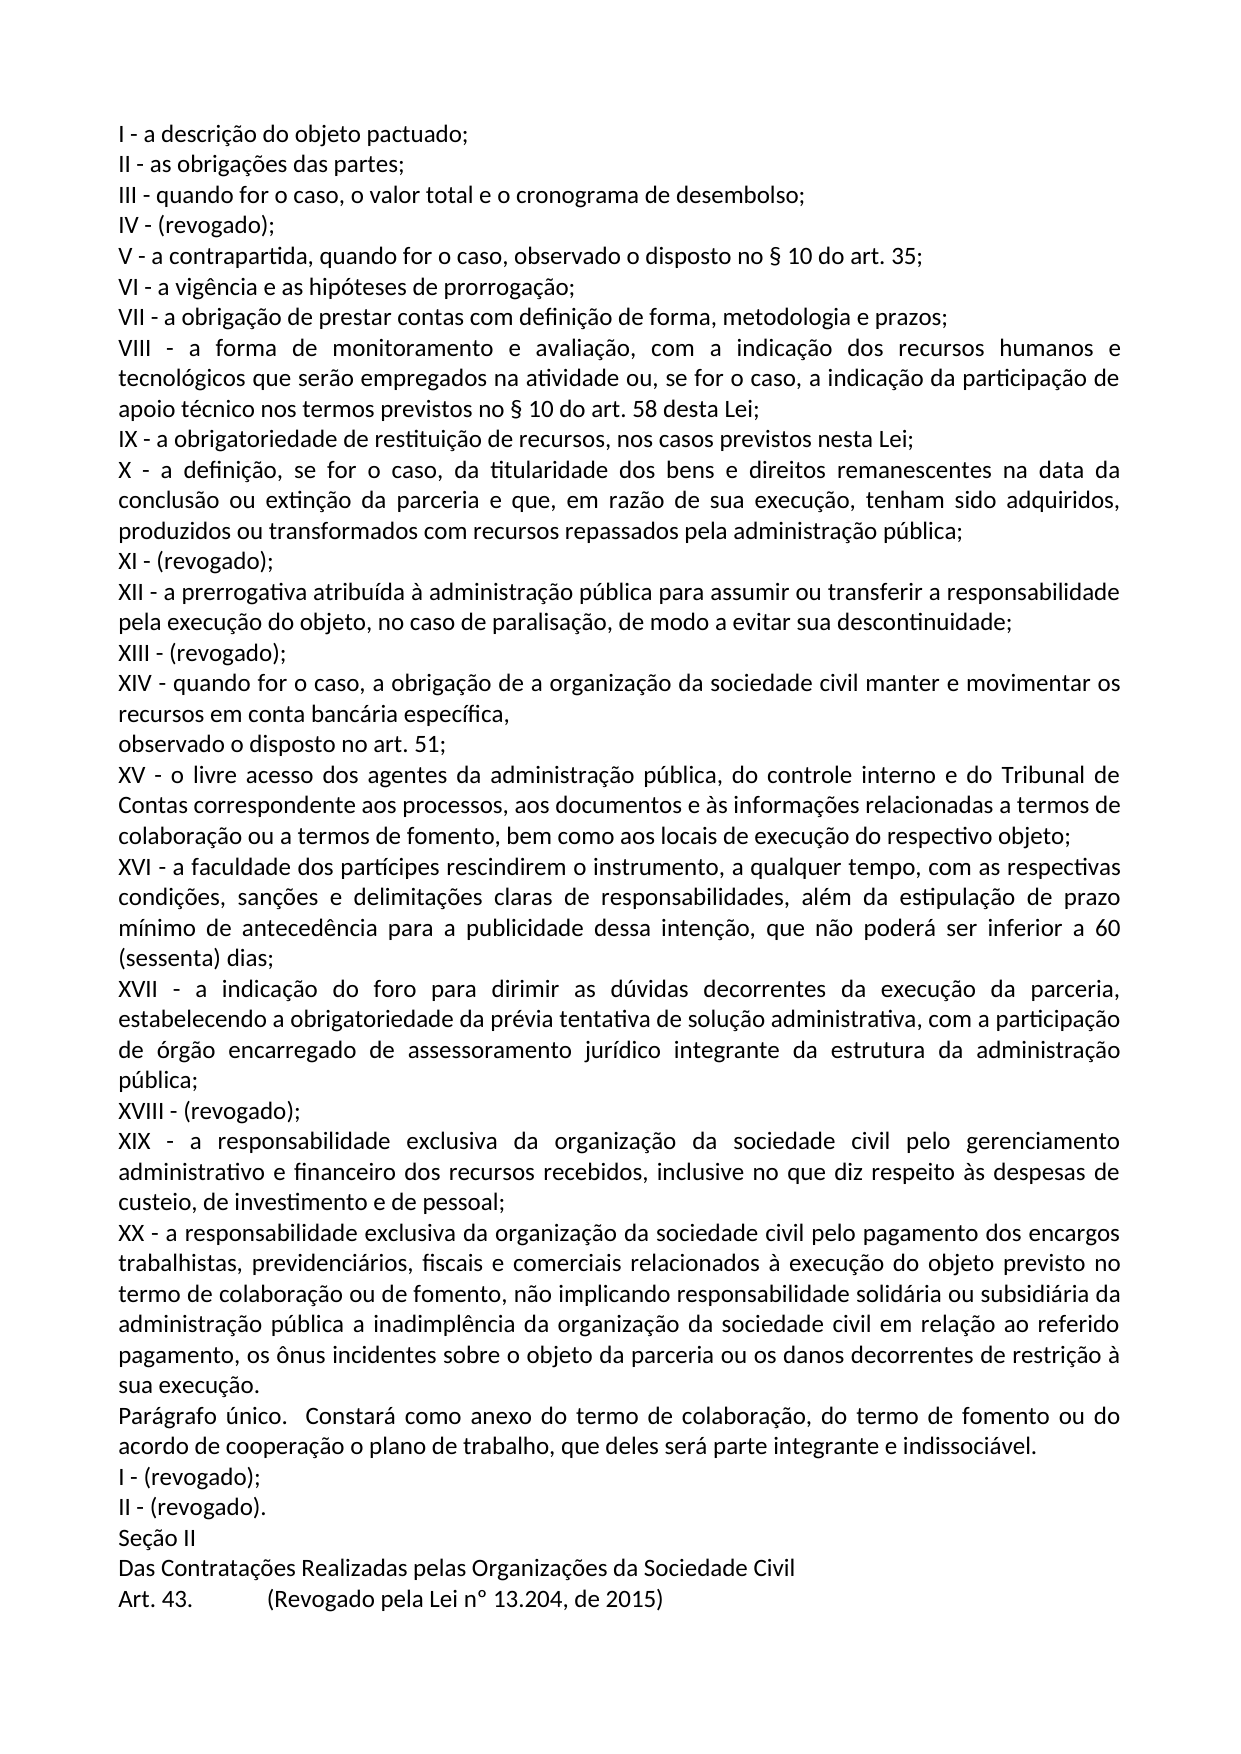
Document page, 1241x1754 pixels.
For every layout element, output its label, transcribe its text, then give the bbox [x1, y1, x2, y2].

text XV - o livre acesso dos agentes da administração pública, do controle interno e do Tribunal de Contas correspondente aos processos, aos documentos e às informações relacionadas a termos de colaboração ou a termos de fomento, bem como aos locais de execução do respectivo objeto; [118, 759, 1122, 851]
text IV - (revogado); [118, 210, 1122, 240]
text XIV - quando for o caso, a obrigação de a organização da sociedade civil manter e movimentar os recursos em conta bancária específica, [118, 667, 1122, 728]
text I - (revogado); [118, 1461, 1122, 1492]
text III - quando for o caso, o valor total e o cronograma de desembolso; [118, 179, 1122, 210]
text II - as obrigações das partes; [118, 149, 1122, 179]
text V - a contrapartida, quando for o caso, observado o disposto no § 10 do art. 35; [118, 240, 1122, 271]
text XIX - a responsabilidade exclusiva da organização da sociedade civil pelo gerenciamento administrativo e financeiro dos recursos recebidos, inclusive no que diz respeito às despesas de custeio, de investimento e de pessoal; [118, 1125, 1122, 1217]
text XII - a prerrogativa atribuída à administração pública para assumir ou transferir a responsabilidade pela execução do objeto, no caso de paralisação, de modo a evitar sua descontinuidade; [118, 576, 1122, 637]
text X - a definição, se for o caso, da titularidade dos bens e direitos remanescentes na data da conclusão ou extinção da parceria e que, em razão de sua execução, tenham sido adquiridos, produzidos ou transformados com recursos repassados pela administração pública; [118, 454, 1122, 545]
text XVI - a faculdade dos partícipes rescindirem o instrumento, a qualquer tempo, com as respectivas condições, sanções e delimitações claras de responsabilidades, além da estipulação de prazo mínimo de antecedência para a publicidade dessa intenção, que não poderá ser inferior a 60 (sessenta) dias; [118, 851, 1122, 973]
text II - (revogado). [118, 1492, 1122, 1522]
text XI - (revogado); [118, 545, 1122, 576]
text I - a descrição do objeto pactuado; [118, 118, 1122, 149]
text XVII - a indicação do foro para dirimir as dúvidas decorrentes da execução da parceria, estabelecendo a obrigatoriedade da prévia tentativa de solução administrativa, com a participação de órgão encarregado de assessoramento jurídico integrante da estrutura da administração pública; [118, 973, 1122, 1095]
text observado o disposto no art. 51; [118, 728, 1122, 759]
text VII - a obrigação de prestar contas com definição de forma, metodologia e prazos; [118, 301, 1122, 332]
text XIII - (revogado); [118, 637, 1122, 667]
text Seção II [118, 1522, 1122, 1553]
text VI - a vigência e as hipóteses de prorrogação; [118, 271, 1122, 301]
text VIII - a forma de monitoramento e avaliação, com a indicação dos recursos humanos e tecnológicos que serão empregados na atividade ou, se for o caso, a indicação da participação de apoio técnico nos termos previstos no § 10 do art. 58 desta Lei; [118, 332, 1122, 423]
text XX - a responsabilidade exclusiva da organização da sociedade civil pelo pagamento dos encargos trabalhistas, previdenciários, fiscais e comerciais relacionados à execução do objeto previsto no termo de colaboração ou de fomento, não implicando responsabilidade solidária ou subsidiária da administração pública a inadimplência da organização da sociedade civil em relação ao referido pagamento, os ônus incidentes sobre o objeto da parceria ou os danos decorrentes de restrição à sua execução. [118, 1217, 1122, 1400]
text Das Contratações Realizadas pelas Organizações da Sociedade Civil [118, 1553, 1122, 1583]
text Art. 43. (Revogado pela Lei nº 13.204, de 2015) [118, 1583, 1122, 1614]
text IX - a obrigatoriedade de restituição de recursos, nos casos previstos nesta Lei; [118, 423, 1122, 454]
text XVIII - (revogado); [118, 1095, 1122, 1125]
text Parágrafo único. Constará como anexo do termo de colaboração, do termo de fomento ou do acordo de cooperação o plano de trabalho, que deles será parte integrante e indissociável. [118, 1400, 1122, 1461]
